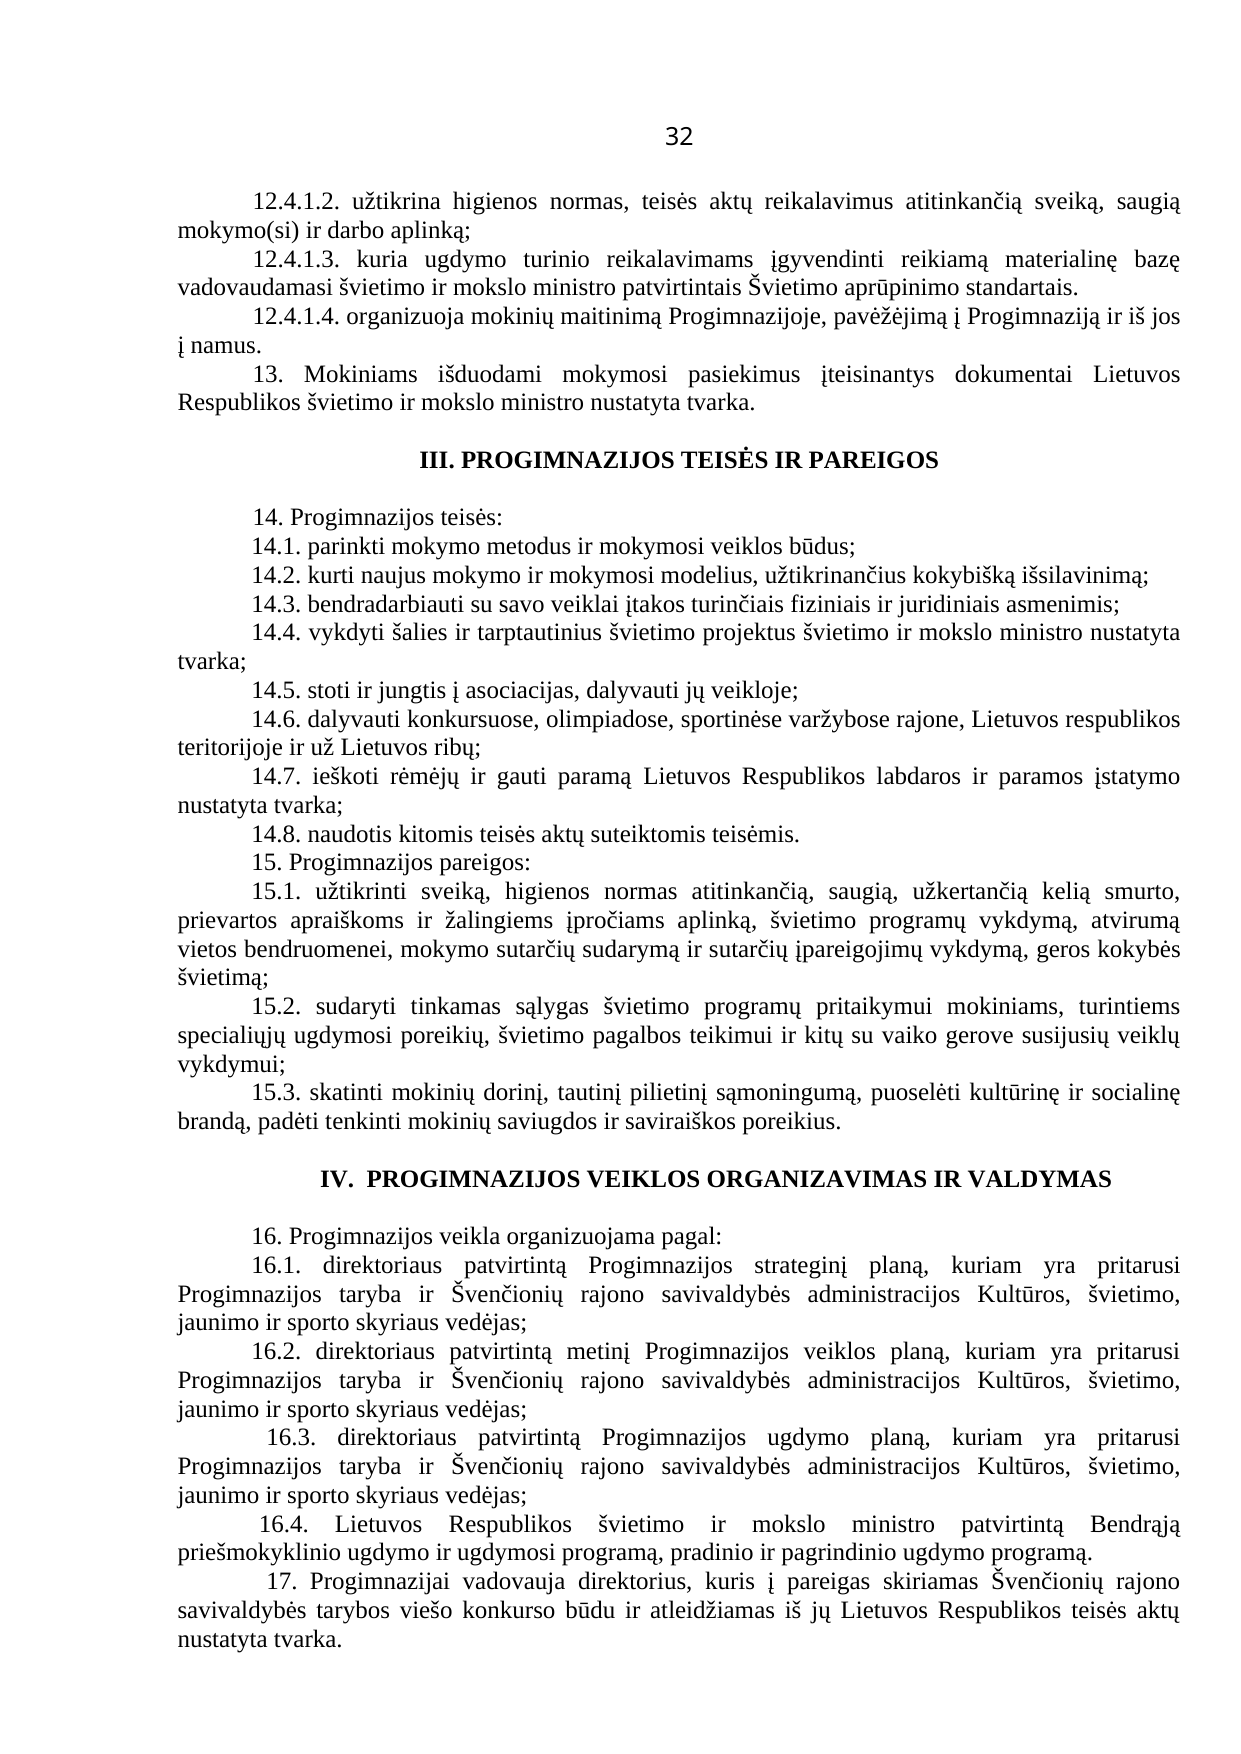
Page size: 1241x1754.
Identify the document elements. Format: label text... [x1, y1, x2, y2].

text 16. Progimnazijos veikla organizuojama pagal: [177, 1221, 1181, 1250]
text 17. Progimnazijai vadovauja direktorius, kuris į pareigas skiriamas Švenčionių rajono savivaldybės tarybos viešo konkurso būdu ir atleidžiamas iš jų Lietuvos Respublikos teisės aktų nustatyta tvarka. [177, 1566, 1181, 1652]
text 15.2. sudaryti tinkamas sąlygas švietimo programų pritaikymui mokiniams, turintiems specialiųjų ugdymosi poreikių, švietimo pagalbos teikimui ir kitų su vaiko gerove susijusių veiklų vykdymui; [177, 991, 1181, 1077]
text 16.1. direktoriaus patvirtintą Progimnazijos strateginį planą, kuriam yra pritarusi Progimnazijos taryba ir Švenčionių rajono savivaldybės administracijos Kultūros, švietimo, jaunimo ir sporto skyriaus vedėjas; [177, 1250, 1181, 1336]
text 14.1. parinkti mokymo metodus ir mokymosi veiklos būdus; [177, 531, 1181, 560]
text 14.8. naudotis kitomis teisės aktų suteiktomis teisėmis. [177, 819, 1181, 847]
text III. PROGIMNAZIJOS TEISĖS IR PAREIGOS [177, 445, 1181, 474]
text 14.2. kurti naujus mokymo ir mokymosi modelius, užtikrinančius kokybišką išsilavinimą; [177, 560, 1181, 589]
text 16.4. Lietuvos Respublikos švietimo ir mokslo ministro patvirtintą Bendrąją priešmokyklinio ugdymo ir ugdymosi programą, pradinio ir pagrindinio ugdymo programą. [177, 1509, 1181, 1566]
text 16.2. direktoriaus patvirtintą metinį Progimnazijos veiklos planą, kuriam yra pritarusi Progimnazijos taryba ir Švenčionių rajono savivaldybės administracijos Kultūros, švietimo, jaunimo ir sporto skyriaus vedėjas; [177, 1336, 1181, 1422]
text 15.1. užtikrinti sveiką, higienos normas atitinkančią, saugią, užkertančią kelią smurto, prievartos apraiškoms ir žalingiems įpročiams aplinką, švietimo programų vykdymą, atvirumą vietos bendruomenei, mokymo sutarčių sudarymą ir sutarčių įpareigojimų vykdymą, geros kokybės švietimą; [177, 876, 1181, 991]
text IV. PROGIMNAZIJOS VEIKLOS ORGANIZAVIMAS IR VALDYMAS [177, 1164, 1181, 1192]
text 12.4.1.4. organizuoja mokinių maitinimą Progimnazijoje, pavėžėjimą į Progimnaziją ir iš jos į namus. [177, 301, 1181, 359]
text 14.7. ieškoti rėmėjų ir gauti paramą Lietuvos Respublikos labdaros ir paramos įstatymo nustatyta tvarka; [177, 761, 1181, 819]
text 14. Progimnazijos teisės: [177, 502, 1181, 531]
text 15. Progimnazijos pareigos: [177, 847, 1181, 876]
text 13. Mokiniams išduodami mokymosi pasiekimus įteisinantys dokumentai Lietuvos Respublikos švietimo ir mokslo ministro nustatyta tvarka. [177, 359, 1181, 416]
text 12.4.1.2. užtikrina higienos normas, teisės aktų reikalavimus atitinkančią sveiką, saugią mokymo(si) ir darbo aplinką; [177, 186, 1181, 244]
text 14.5. stoti ir jungtis į asociacijas, dalyvauti jų veikloje; [177, 675, 1181, 704]
text 14.6. dalyvauti konkursuose, olimpiadose, sportinėse varžybose rajone, Lietuvos respublikos teritorijoje ir už Lietuvos ribų; [177, 704, 1181, 761]
text 14.3. bendradarbiauti su savo veiklai įtakos turinčiais fiziniais ir juridiniais asmenimis; [177, 589, 1181, 617]
text 12.4.1.3. kuria ugdymo turinio reikalavimams įgyvendinti reikiamą materialinę bazę vadovaudamasi švietimo ir mokslo ministro patvirtintais Švietimo aprūpinimo standartais. [177, 244, 1181, 301]
text 15.3. skatinti mokinių dorinį, tautinį pilietinį sąmoningumą, puoselėti kultūrinę ir socialinę brandą, padėti tenkinti mokinių saviugdos ir saviraiškos poreikius. [177, 1077, 1181, 1135]
text 16.3. direktoriaus patvirtintą Progimnazijos ugdymo planą, kuriam yra pritarusi Progimnazijos taryba ir Švenčionių rajono savivaldybės administracijos Kultūros, švietimo, jaunimo ir sporto skyriaus vedėjas; [177, 1422, 1181, 1509]
text 14.4. vykdyti šalies ir tarptautinius švietimo projektus švietimo ir mokslo ministro nustatyta tvarka; [177, 617, 1181, 675]
